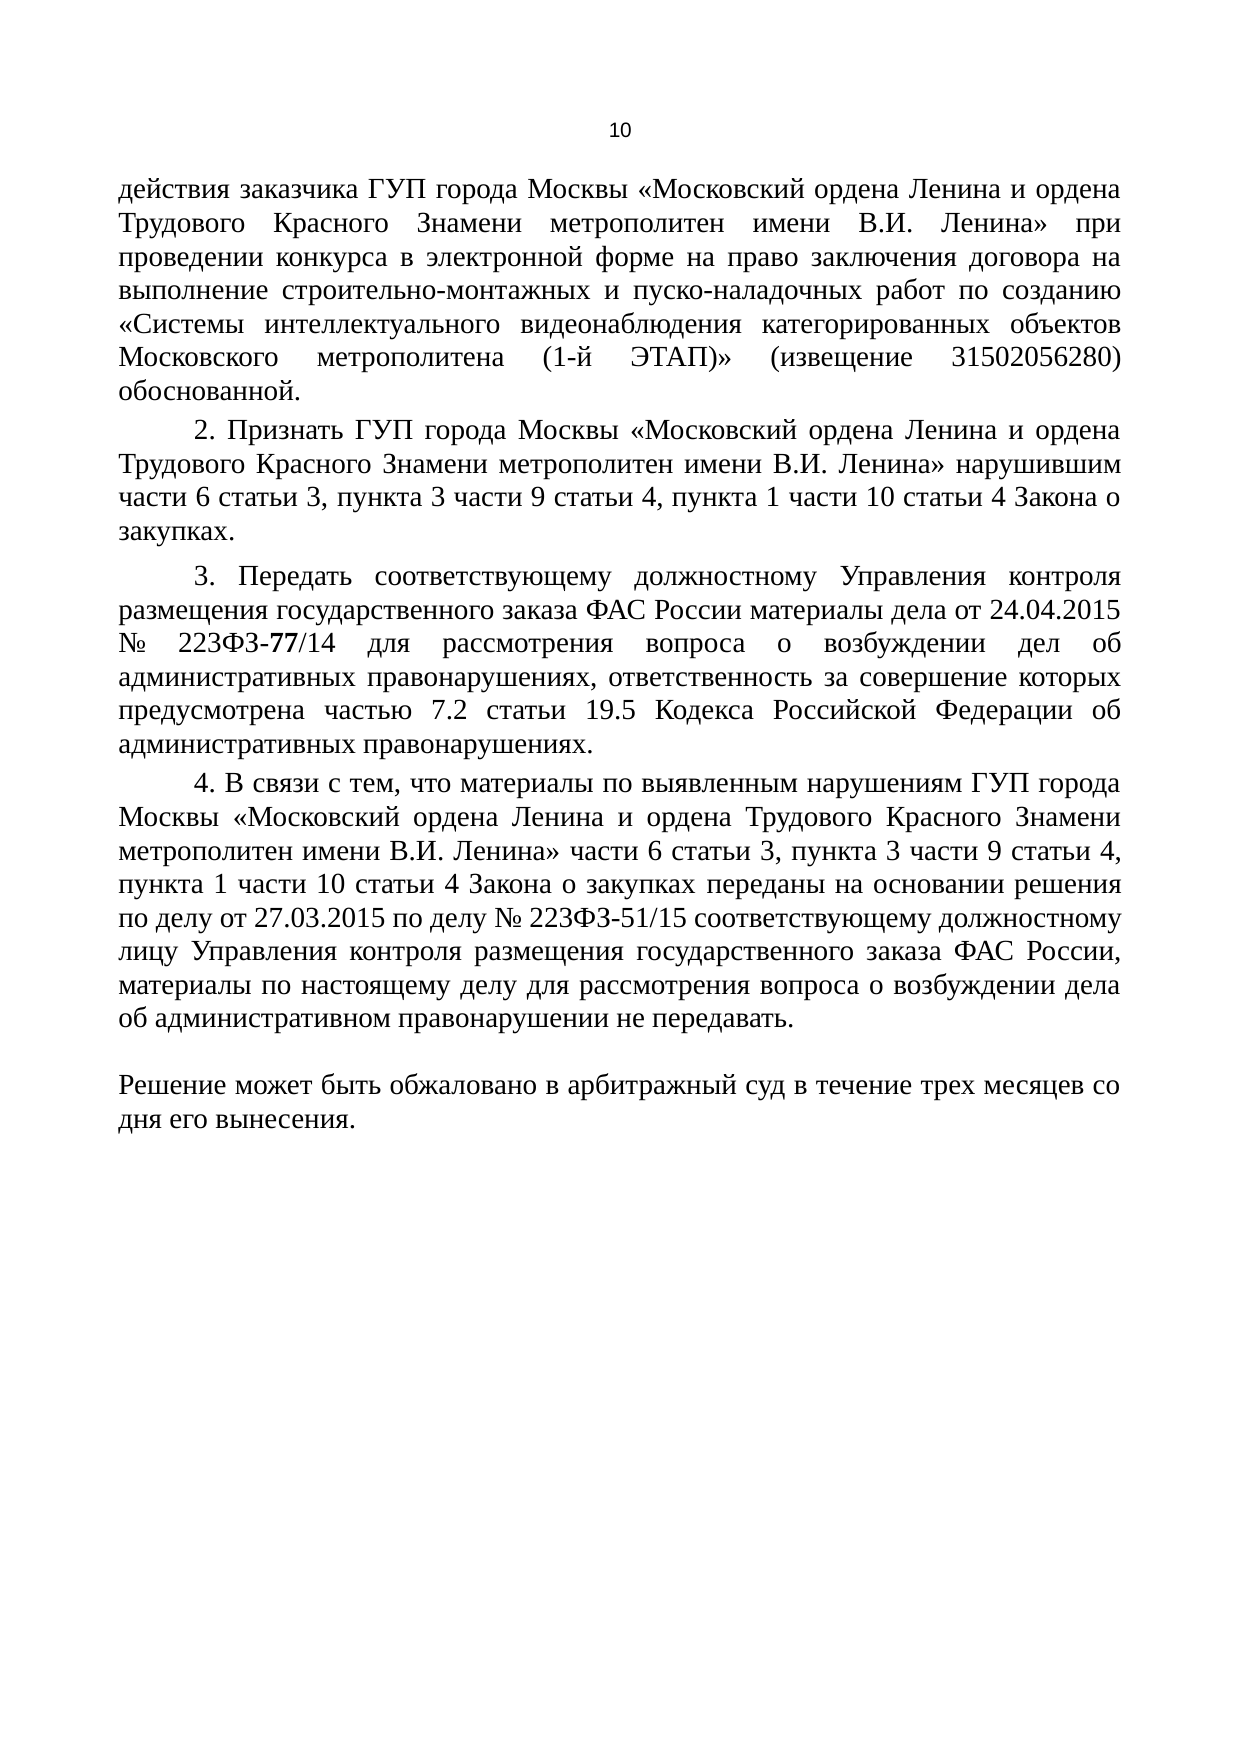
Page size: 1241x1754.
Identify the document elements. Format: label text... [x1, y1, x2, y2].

text Решение может быть обжаловано в арбитражный суд в течение трех месяцев со дня его вынесения. [118, 1067, 1122, 1134]
text действия заказчика ГУП города Москвы «Московский ордена Ленина и ордена Трудового Красного Знамени метрополитен имени В.И. Ленина» при проведении конкурса в электронной форме на право заключения договора на выполнение строительно-монтажных и пуско-наладочных работ по созданию «Системы интеллектуального видеонаблюдения категорированных объектов Московского метрополитена (1-й ЭТАП)» (извещение 31502056280) обоснованной. [118, 172, 1122, 406]
text 2. Признать ГУП города Москвы «Московский ордена Ленина и ордена Трудового Красного Знамени метрополитен имени В.И. Ленина» нарушившим части 6 статьи 3, пункта 3 части 9 статьи 4, пункта 1 части 10 статьи 4 Закона о закупках. [118, 412, 1122, 546]
text 4. В связи с тем, что материалы по выявленным нарушениям ГУП города Москвы «Московский ордена Ленина и ордена Трудового Красного Знамени метрополитен имени В.И. Ленина» части 6 статьи 3, пункта 3 части 9 статьи 4, пункта 1 части 10 статьи 4 Закона о закупках переданы на основании решения по делу от 27.03.2015 по делу № 223ФЗ-51/15 соответствующему должностному лицу Управления контроля размещения государственного заказа ФАС России, материалы по настоящему делу для рассмотрения вопроса о возбуждении дела об административном правонарушении не передавать. [118, 766, 1122, 1034]
text 3. Передать соответствующему должностному Управления контроля размещения государственного заказа ФАС России материалы дела от 24.04.2015 № 223ФЗ-77/14 для рассмотрения вопроса о возбуждении дел об административных правонарушениях, ответственность за совершение которых предусмотрена частью 7.2 статьи 19.5 Кодекса Российской Федерации об административных правонарушениях. [118, 558, 1122, 759]
